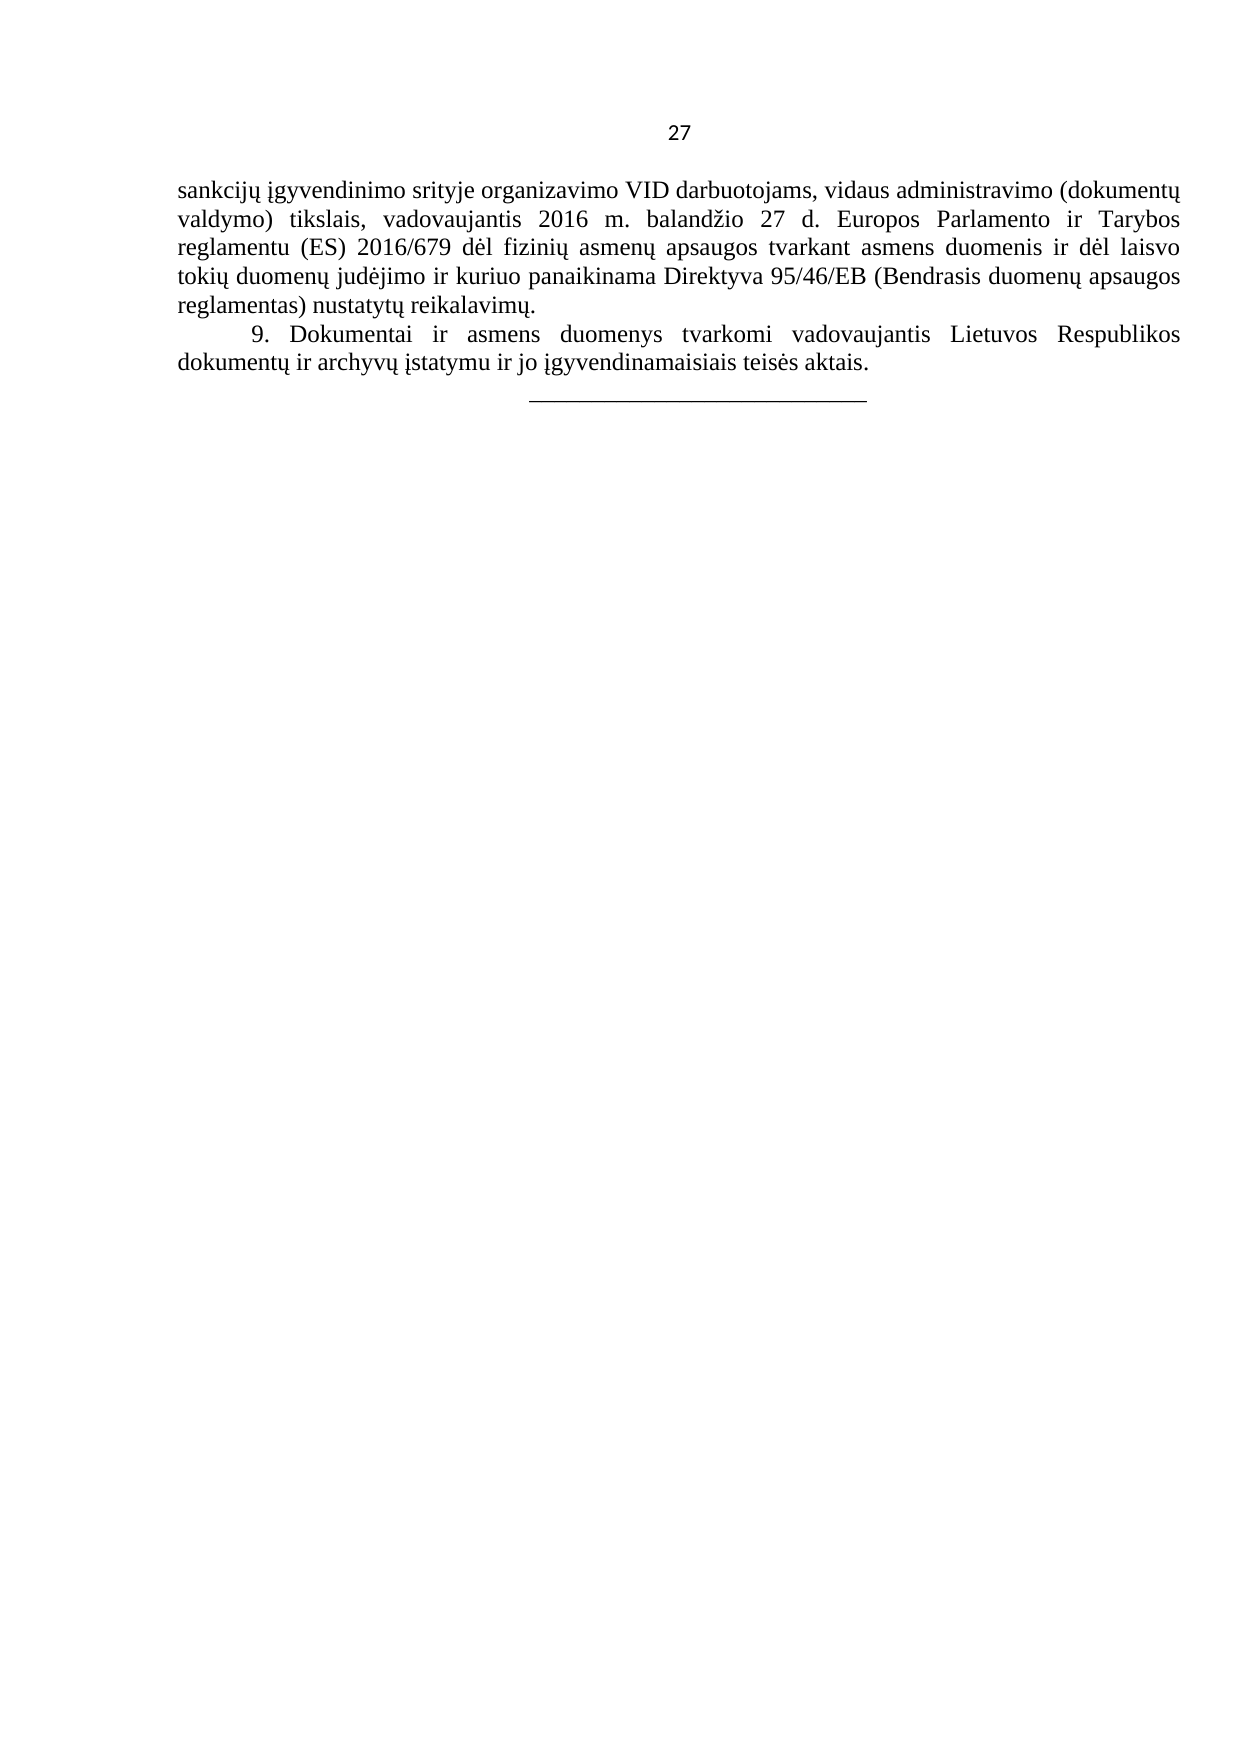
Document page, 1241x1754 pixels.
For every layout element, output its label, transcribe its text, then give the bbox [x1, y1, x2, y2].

text sankcijų įgyvendinimo srityje organizavimo VID darbuotojams, vidaus administravimo (dokumentų valdymo) tikslais, vadovaujantis 2016 m. balandžio 27 d. Europos Parlamento ir Tarybos reglamentu (ES) 2016/679 dėl fizinių asmenų apsaugos tvarkant asmens duomenis ir dėl laisvo tokių duomenų judėjimo ir kuriuo panaikinama Direktyva 95/46/EB (Bendrasis duomenų apsaugos reglamentas) nustatytų reikalavimų. [177, 175, 1181, 319]
text ___________________________ [215, 376, 1181, 405]
text 9. Dokumentai ir asmens duomenys tvarkomi vadovaujantis Lietuvos Respublikos dokumentų ir archyvų įstatymu ir jo įgyvendinamaisiais teisės aktais. [177, 319, 1181, 376]
